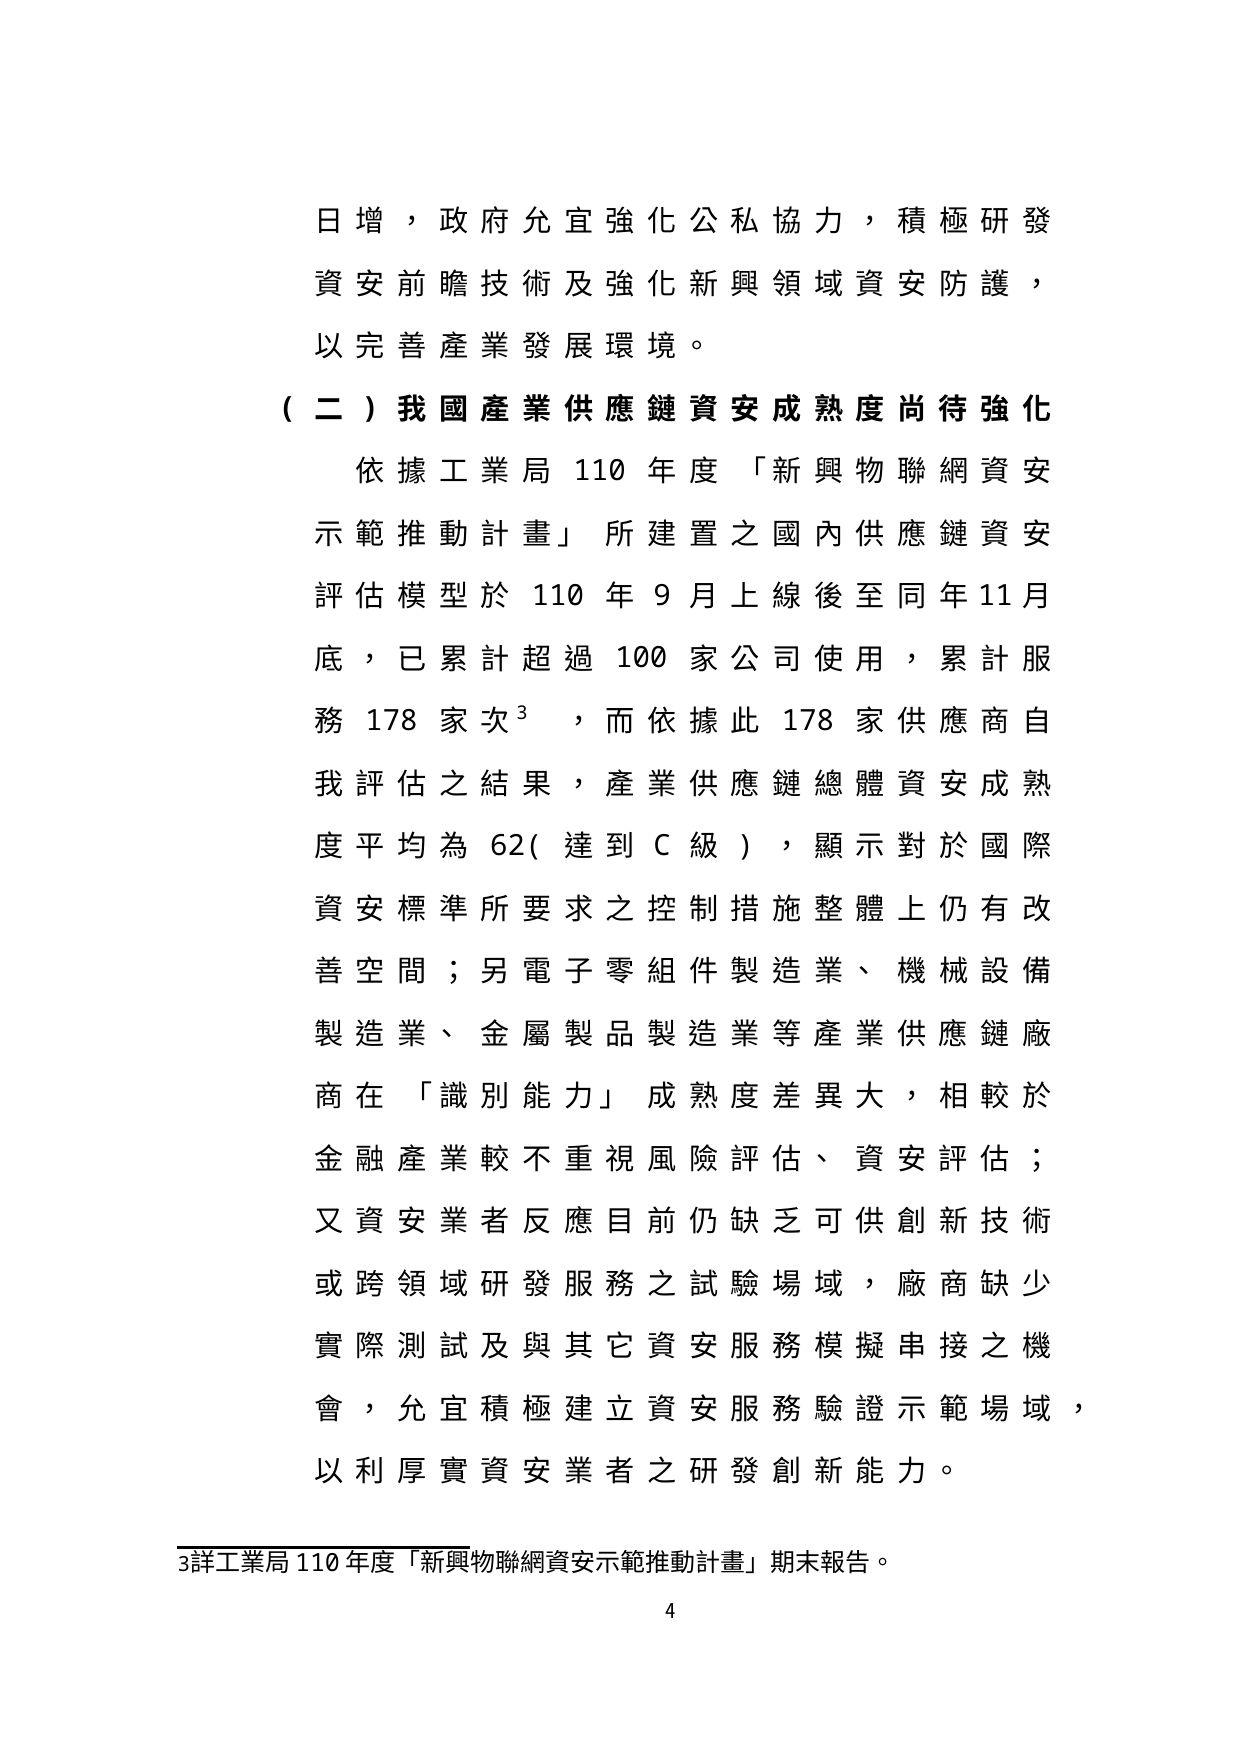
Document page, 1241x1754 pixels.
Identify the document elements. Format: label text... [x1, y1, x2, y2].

text 依據工業局110年度「新興物聯網資安示範推動計畫」所建置之國內供應鏈資安評估模型於110年9月上線後至同年11月底，已累計超過100家公司使用，累計服務178家次，而依據此178家供應商自我評估之結果，產業供應鏈總體資安成熟度平均為62(達到C級)，顯示對於國際資安標準所要求之控制措施整體上仍有改善空間；另電子零組件製造業、機械設備製造業、金屬製品製造業等產業供應鏈廠商在「識別能力」成熟度差異大，相較於金融產業較不重視風險評估、資安評估；又資安業者反應目前仍缺乏可供創新技術或跨領域研發服務之試驗場域，廠商缺少實際測試及與其它資安服務模擬串接之機會，允宜積極建立資安服務驗證示範場域，以利厚實資安業者之研發創新能力。 [271, 427, 1058, 1490]
text 詳工業局110年度「新興物聯網資安示範推動計畫」期末報告。 [177, 1548, 1063, 1577]
text 2.部分資通訊軟硬體產品漏洞成為資安威脅：TWCERT/CC受理國內外資安研究人員針對我國資通訊軟硬體產品進行漏洞通報，110年已審核並公開167個CVE漏洞編號(分屬於軟體服務系統、伺服器及IoT設備)，以嚴重程度區分，Critical級42個、High級40個、Medium級83個、Low級2個。顯示隨著數位科技應用發展，智慧物聯網與雲端運算為產業發展與數位轉型之趨勢，產品資安漏洞成為新興之風險，資安威脅日增，政府允宜強化公私協力，積極研發資安前瞻技術及強化新興領域資安防護，以完善產業發展環境。 [271, 177, 1058, 365]
text (二)我國產業供應鏈資安成熟度尚待強化 [242, 365, 1058, 427]
